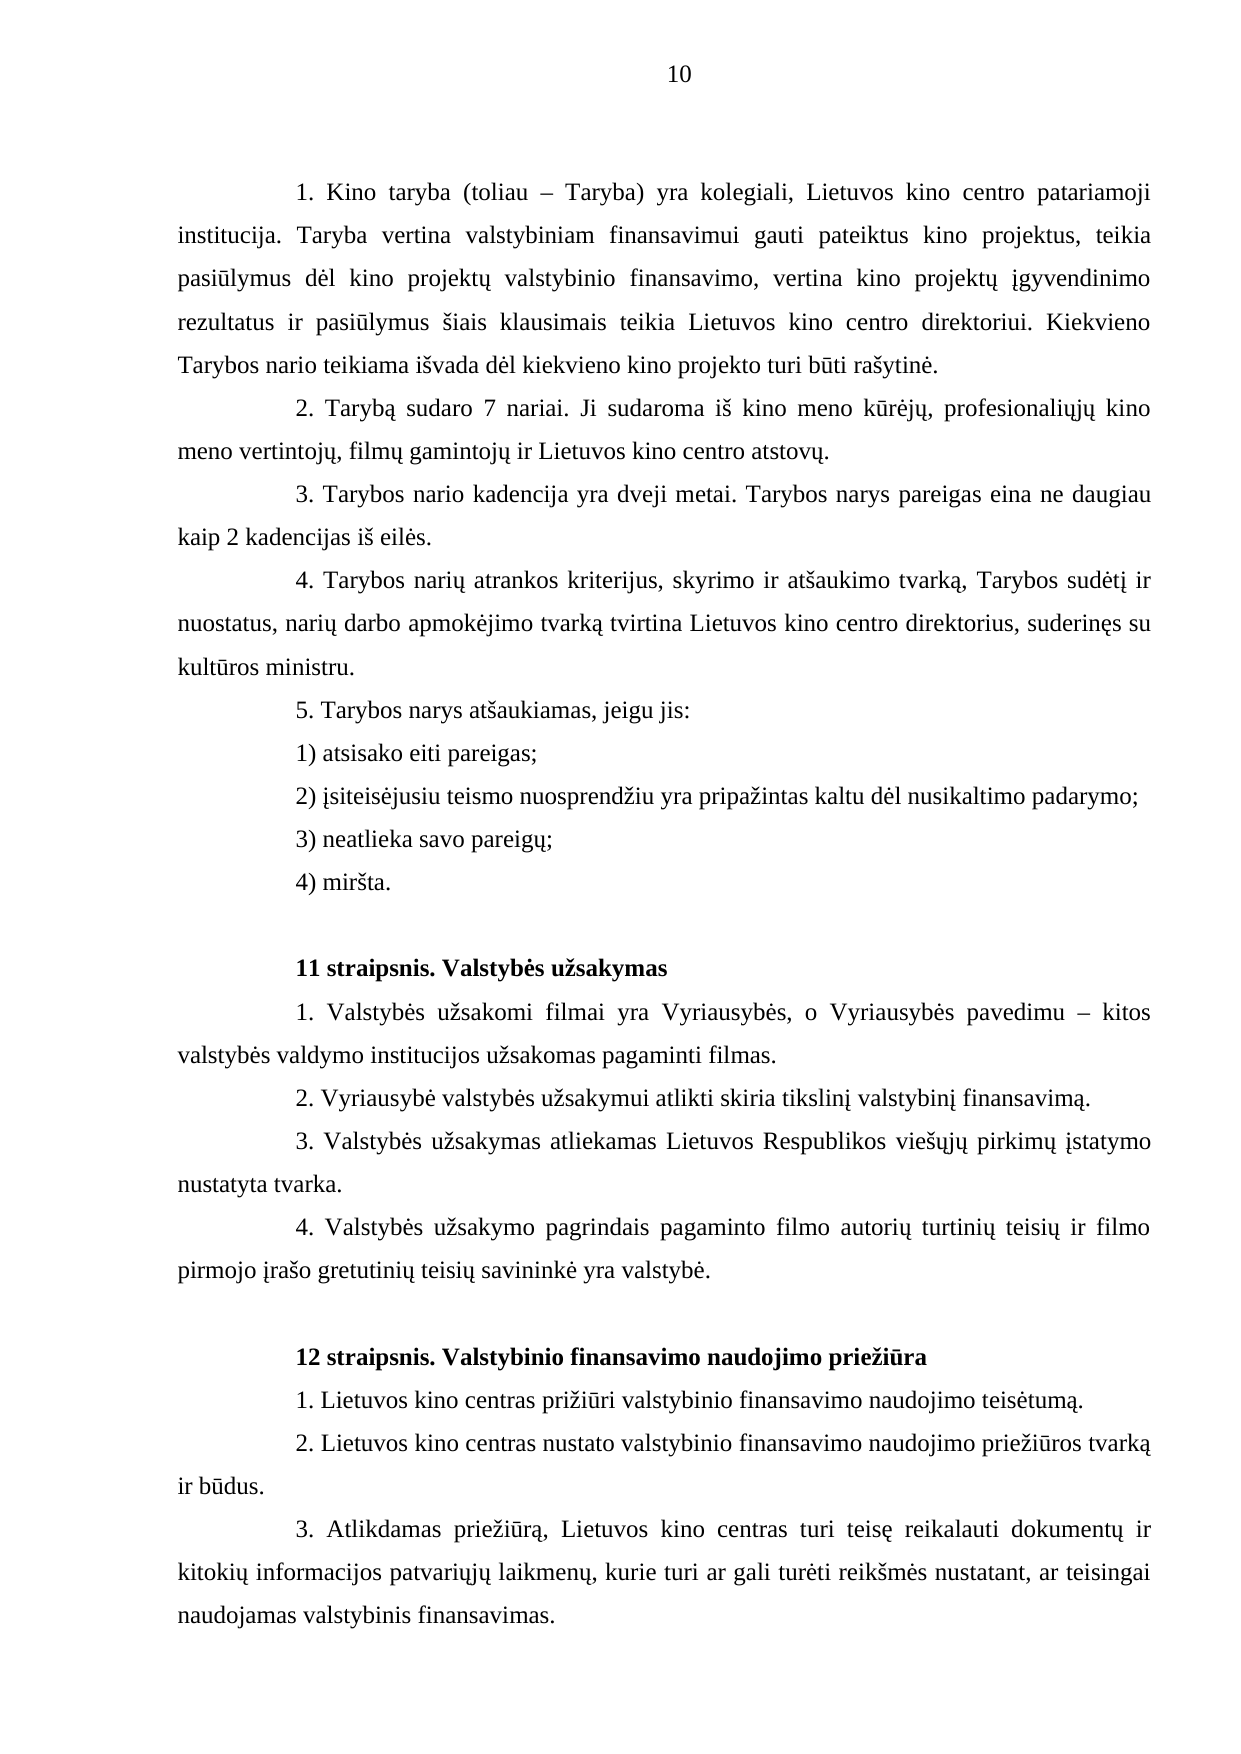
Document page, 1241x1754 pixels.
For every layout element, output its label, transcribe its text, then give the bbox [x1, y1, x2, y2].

text 4. Tarybos narių atrankos kriterijus, skyrimo ir atšaukimo tvarką, Tarybos sudėtį ir nuostatus, narių darbo apmokėjimo tvarką tvirtina Lietuvos kino centro direktorius, suderinęs su kultūros ministru. [177, 565, 1152, 680]
text 12 straipsnis. Valstybinio finansavimo naudojimo priežiūra [177, 1342, 1152, 1370]
text 11 straipsnis. Valstybės užsakymas [177, 953, 1152, 982]
text 1. Kino taryba (toliau – Taryba) yra kolegiali, Lietuvos kino centro patariamoji institucija. Taryba vertina valstybiniam finansavimui gauti pateiktus kino projektus, teikia pasiūlymus dėl kino projektų valstybinio finansavimo, vertina kino projektų įgyvendinimo rezultatus ir pasiūlymus šiais klausimais teikia Lietuvos kino centro direktoriui. Kiekvieno Tarybos nario teikiama išvada dėl kiekvieno kino projekto turi būti rašytinė. [177, 177, 1152, 378]
text 3. Tarybos nario kadencija yra dveji metai. Tarybos narys pareigas eina ne daugiau kaip 2 kadencijas iš eilės. [177, 479, 1152, 551]
text 1. Valstybės užsakomi filmai yra Vyriausybės, o Vyriausybės pavedimu – kitos valstybės valdymo institucijos užsakomas pagaminti filmas. [177, 997, 1152, 1068]
text 1. Lietuvos kino centras prižiūri valstybinio finansavimo naudojimo teisėtumą. [177, 1385, 1152, 1413]
text 2. Lietuvos kino centras nustato valstybinio finansavimo naudojimo priežiūros tvarką ir būdus. [177, 1428, 1152, 1500]
text 3) neatlieka savo pareigų; [177, 824, 1152, 853]
text 4) miršta. [177, 867, 1152, 896]
text 2. Vyriausybė valstybės užsakymui atlikti skiria tikslinį valstybinį finansavimą. [177, 1083, 1152, 1112]
text 3. Atlikdamas priežiūrą, Lietuvos kino centras turi teisę reikalauti dokumentų ir kitokių informacijos patvariųjų laikmenų, kurie turi ar gali turėti reikšmės nustatant, ar teisingai naudojamas valstybinis finansavimas. [177, 1514, 1152, 1629]
text 5. Tarybos narys atšaukiamas, jeigu jis: [177, 695, 1152, 723]
text 3. Valstybės užsakymas atliekamas Lietuvos Respublikos viešųjų pirkimų įstatymo nustatyta tvarka. [177, 1126, 1152, 1198]
text 4. Valstybės užsakymo pagrindais pagaminto filmo autorių turtinių teisių ir filmo pirmojo įrašo gretutinių teisių savininkė yra valstybė. [177, 1212, 1152, 1284]
text 2. Tarybą sudaro 7 nariai. Ji sudaroma iš kino meno kūrėjų, profesionaliųjų kino meno vertintojų, filmų gamintojų ir Lietuvos kino centro atstovų. [177, 393, 1152, 465]
text 2) įsiteisėjusiu teismo nuosprendžiu yra pripažintas kaltu dėl nusikaltimo padarymo; [177, 781, 1152, 810]
text 1) atsisako eiti pareigas; [177, 738, 1152, 767]
